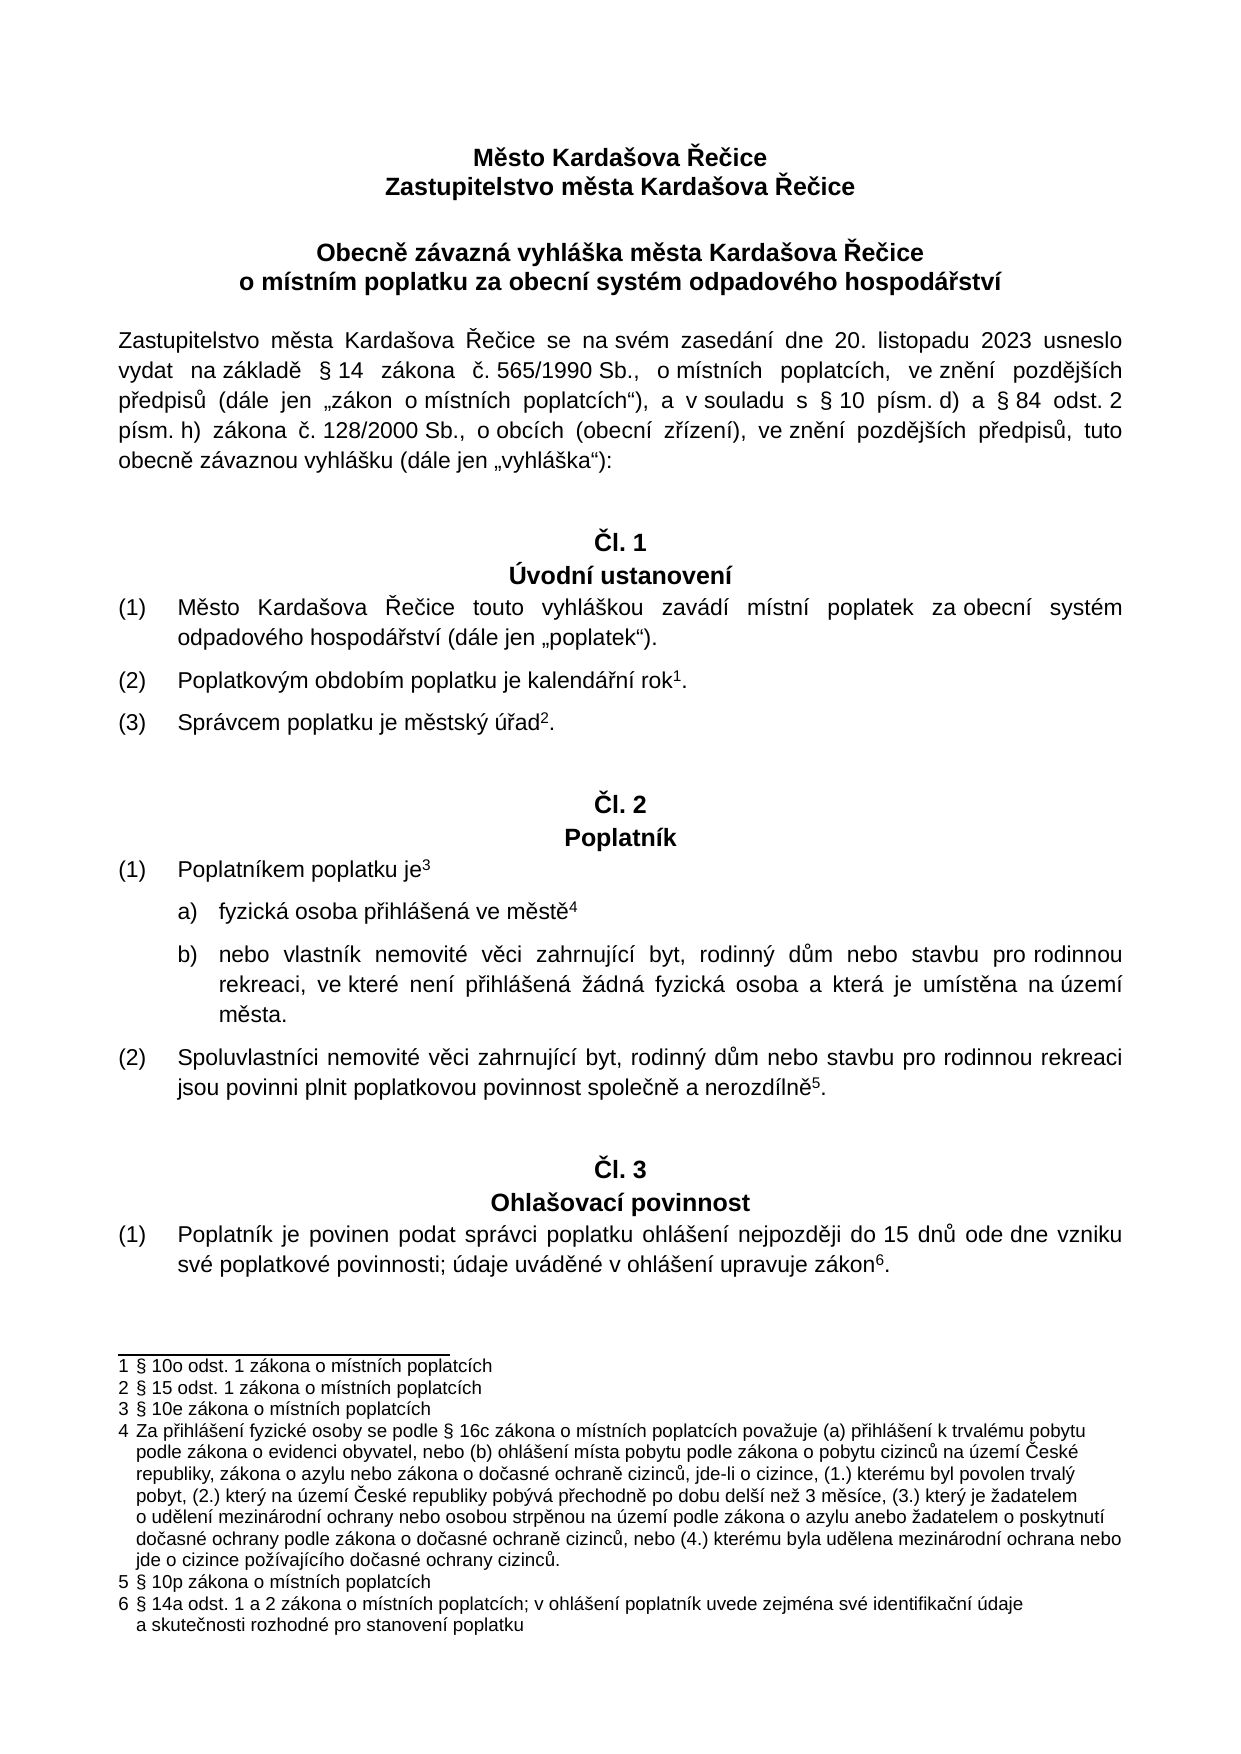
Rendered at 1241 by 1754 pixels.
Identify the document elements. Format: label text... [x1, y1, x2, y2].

subtitle Obecně závazná vyhláška města Kardašova Řečice o místním poplatku za obecní systém odpadového hospodářství [118, 238, 1122, 295]
subtitle Čl. 3 Ohlašovací povinnost [118, 1154, 1122, 1216]
text Město Kardašova Řečice Zastupitelstvo města Kardašova Řečice [118, 143, 1122, 201]
list Poplatkovým obdobím poplatku je kalendářní rok. [118, 667, 1122, 693]
list nebo vlastník nemovité věci zahrnující byt, rodinný dům nebo stavbu pro rodinnou rekreaci, ve které není přihlášená žádná fyzická osoba a která je umístěna na území města. [177, 941, 1122, 1028]
list § 10o odst. 1 zákona o místních poplatcích [118, 1355, 1122, 1377]
list § 10e zákona o místních poplatcích [118, 1398, 1122, 1420]
list Poplatníkem poplatku je [118, 856, 1122, 882]
list § 10p zákona o místních poplatcích [118, 1571, 1122, 1592]
list Správcem poplatku je městský úřad. [118, 709, 1122, 736]
list Město Kardašova Řečice touto vyhláškou zavádí místní poplatek za obecní systém odpadového hospodářství (dále jen „poplatek“). [118, 594, 1122, 650]
list Spoluvlastníci nemovité věci zahrnující byt, rodinný dům nebo stavbu pro rodinnou rekreaci jsou povinni plnit poplatkovou povinnost společně a nerozdílně. [118, 1044, 1122, 1101]
subtitle Čl. 2 Poplatník [118, 789, 1122, 851]
list § 14a odst. 1 a 2 zákona o místních poplatcích; v ohlášení poplatník uvede zejména své identifikační údaje a skutečnosti rozhodné pro stanovení poplatku [118, 1592, 1122, 1635]
subtitle Čl. 1 Úvodní ustanovení [118, 528, 1122, 589]
list § 15 odst. 1 zákona o místních poplatcích [118, 1377, 1122, 1398]
list Za přihlášení fyzické osoby se podle § 16c zákona o místních poplatcích považuje (a) přihlášení k trvalému pobytu podle zákona o evidenci obyvatel, nebo (b) ohlášení místa pobytu podle zákona o pobytu cizinců na území České republiky, zákona o azylu nebo zákona o dočasné ochraně cizinců, jde-li o cizince, (1.) kterému byl povolen trvalý pobyt, (2.) který na území České republiky pobývá přechodně po dobu delší než 3 měsíce, (3.) který je žadatelem o udělení mezinárodní ochrany nebo osobou strpěnou na území podle zákona o azylu anebo žadatelem o poskytnutí dočasné ochrany podle zákona o dočasné ochraně cizinců, nebo (4.) kterému byla udělena mezinárodní ochrana nebo jde o cizince požívajícího dočasné ochrany cizinců. [118, 1420, 1122, 1571]
list fyzická osoba přihlášená ve městě [177, 898, 1122, 925]
list Poplatník je povinen podat správci poplatku ohlášení nejpozději do 15 dnů ode dne vzniku své poplatkové povinnosti; údaje uváděné v ohlášení upravuje zákon. [118, 1221, 1122, 1277]
text Zastupitelstvo města Kardašova Řečice se na svém zasedání dne 20. listopadu 2023 usneslo vydat na základě § 14 zákona č. 565/1990 Sb., o místních poplatcích, ve znění pozdějších předpisů (dále jen „zákon o místních poplatcích“), a v souladu s § 10 písm. d) a § 84 odst. 2 písm. h) zákona č. 128/2000 Sb., o obcích (obecní zřízení), ve znění pozdějších předpisů, tuto obecně závaznou vyhlášku (dále jen „vyhláška“): [118, 327, 1122, 474]
